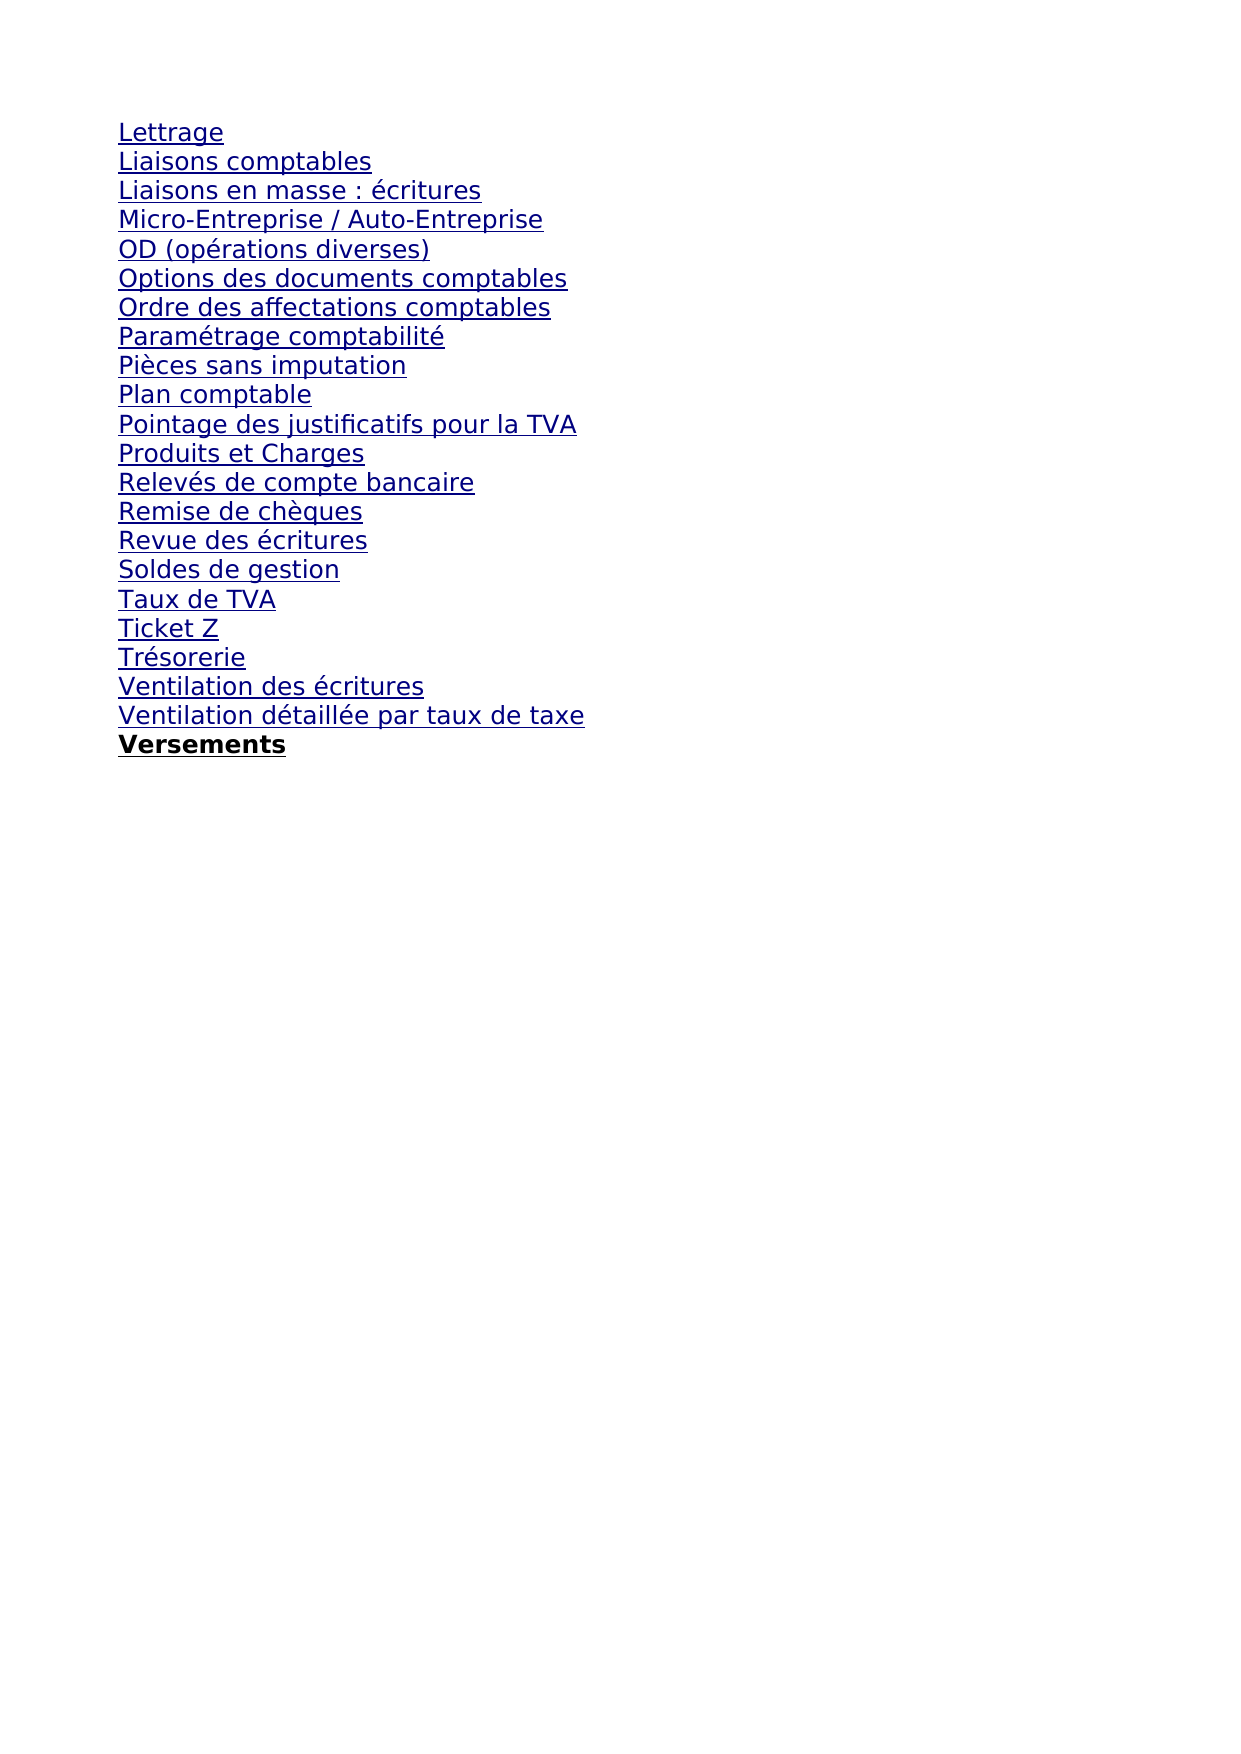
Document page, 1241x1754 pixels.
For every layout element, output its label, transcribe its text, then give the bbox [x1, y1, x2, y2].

text Lettrage Liaisons comptables Liaisons en masse : écritures Micro-Entreprise / Auto-Entreprise OD (opérations diverses) Options des documents comptables Ordre des affectations comptables Paramétrage comptabilité Pièces sans imputation Plan comptable Pointage des justificatifs pour la TVA Produits et Charges Relevés de compte bancaire Remise de chèques Revue des écritures Soldes de gestion Taux de TVA Ticket Z Trésorerie Ventilation des écritures Ventilation détaillée par taux de taxe Versements [118, 118, 1122, 789]
